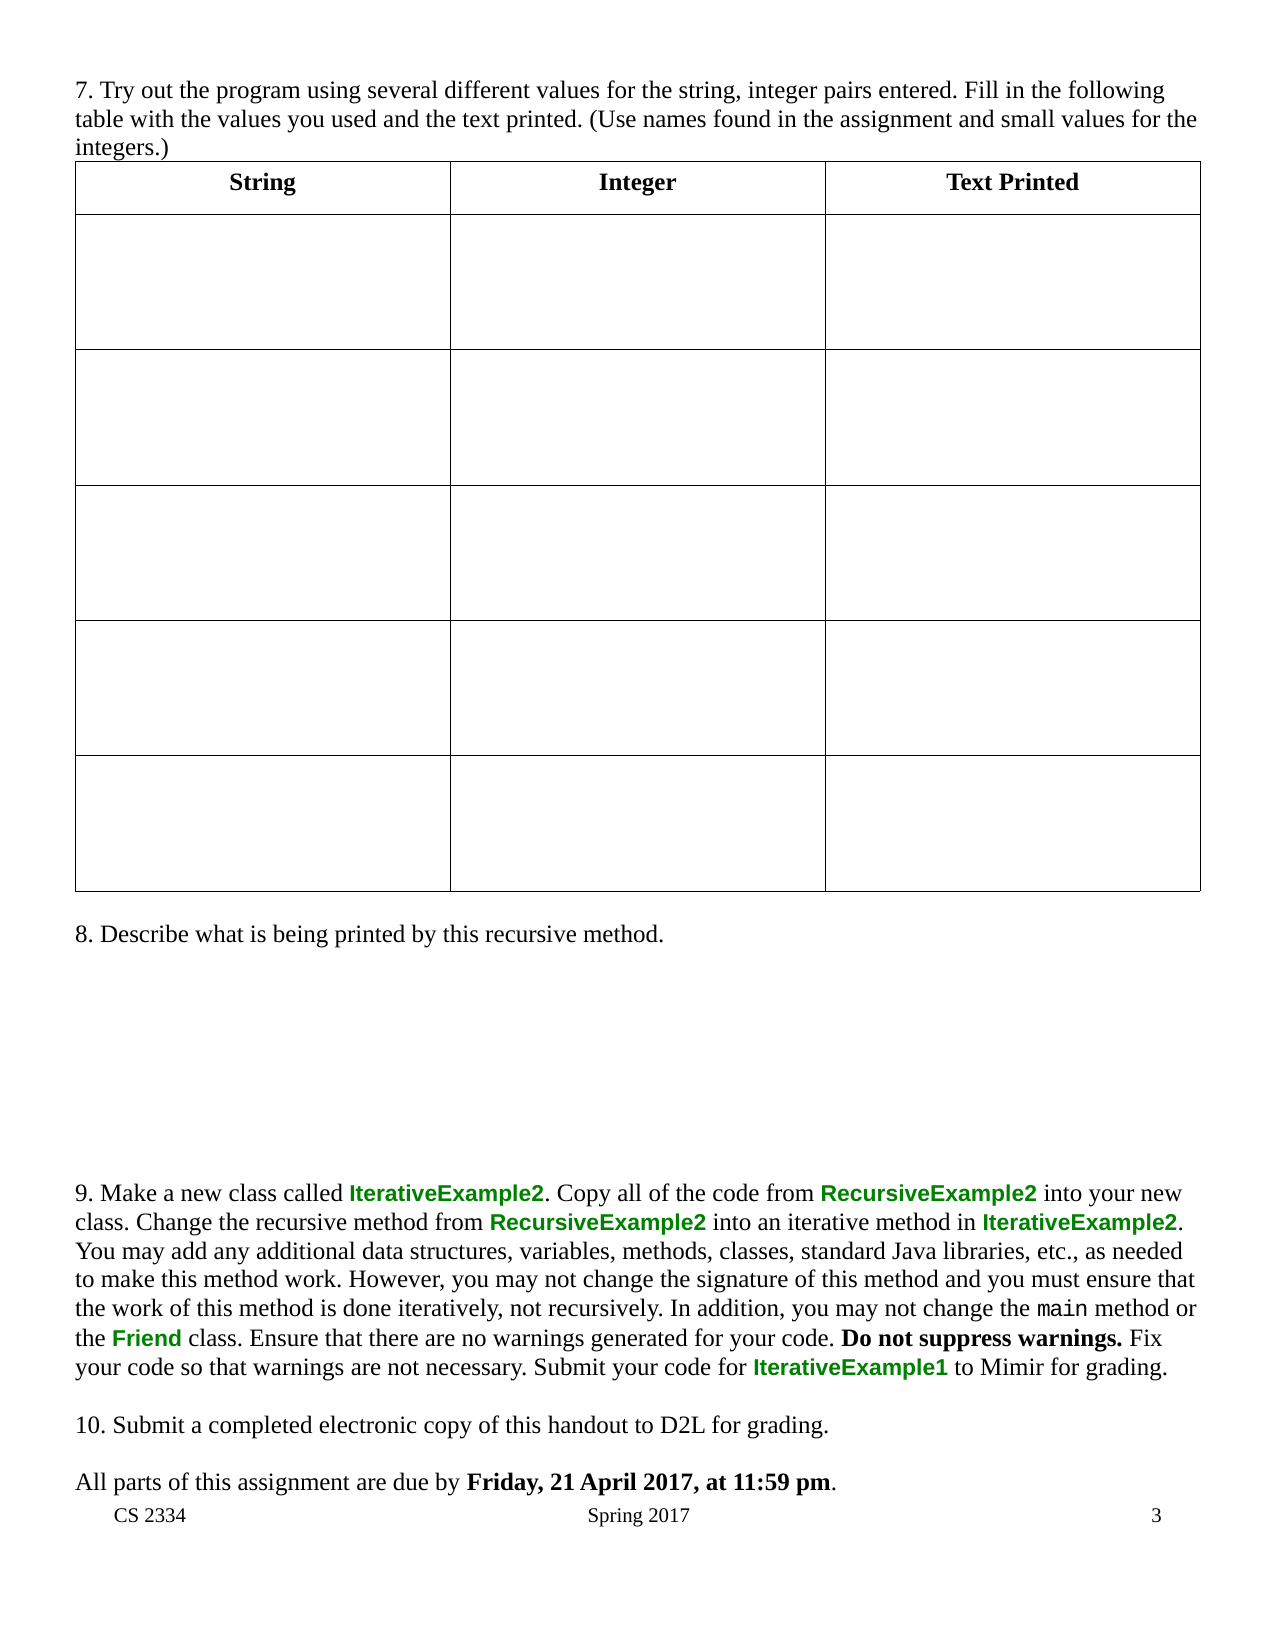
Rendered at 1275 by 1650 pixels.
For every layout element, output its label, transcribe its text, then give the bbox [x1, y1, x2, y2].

table_cell [826, 486, 1200, 620]
table_cell [76, 621, 450, 755]
table_cell [826, 215, 1200, 349]
table_cell [76, 486, 450, 620]
table_cell [451, 756, 825, 891]
list Make a new class called IterativeExample2. Copy all of the code from RecursiveExample2 into your new class. Change the recursive method from RecursiveExample2 into an iterative method in IterativeExample2. You may add any additional data structures, variables, methods, classes, standard Java libraries, etc., as needed to make this method work. However, you may not change the signature of this method and you must ensure that the work of this method is done iteratively, not recursively. In addition, you may not change the main method or the Friend class. Ensure that there are no warnings generated for your code. Do not suppress warnings. Fix your code so that warnings are not necessary. Submit your code for IterativeExample1 to Mimir for grading. [75, 1178, 1200, 1381]
table_cell [826, 350, 1200, 485]
table_cell [826, 621, 1200, 755]
table_cell [76, 215, 450, 349]
table_cell [76, 350, 450, 485]
table_cell [826, 756, 1200, 891]
table_cell [451, 215, 825, 349]
list Submit a completed electronic copy of this handout to D2L for grading. [75, 1410, 1200, 1438]
table_header Integer [451, 162, 825, 214]
table_header Text Printed [826, 162, 1200, 214]
table_header String [76, 162, 450, 214]
table_cell [451, 350, 825, 485]
table_cell [451, 621, 825, 755]
list Describe what is being printed by this recursive method. [75, 919, 1200, 948]
list Try out the program using several different values for the string, integer pairs entered. Fill in the following table with the values you used and the text printed. (Use names found in the assignment and small values for the integers.) [75, 75, 1200, 161]
table_cell [76, 756, 450, 891]
list All parts of this assignment are due by Friday, 21 April 2017, at 11:59 pm. [75, 1467, 1200, 1496]
table_cell [451, 486, 825, 620]
